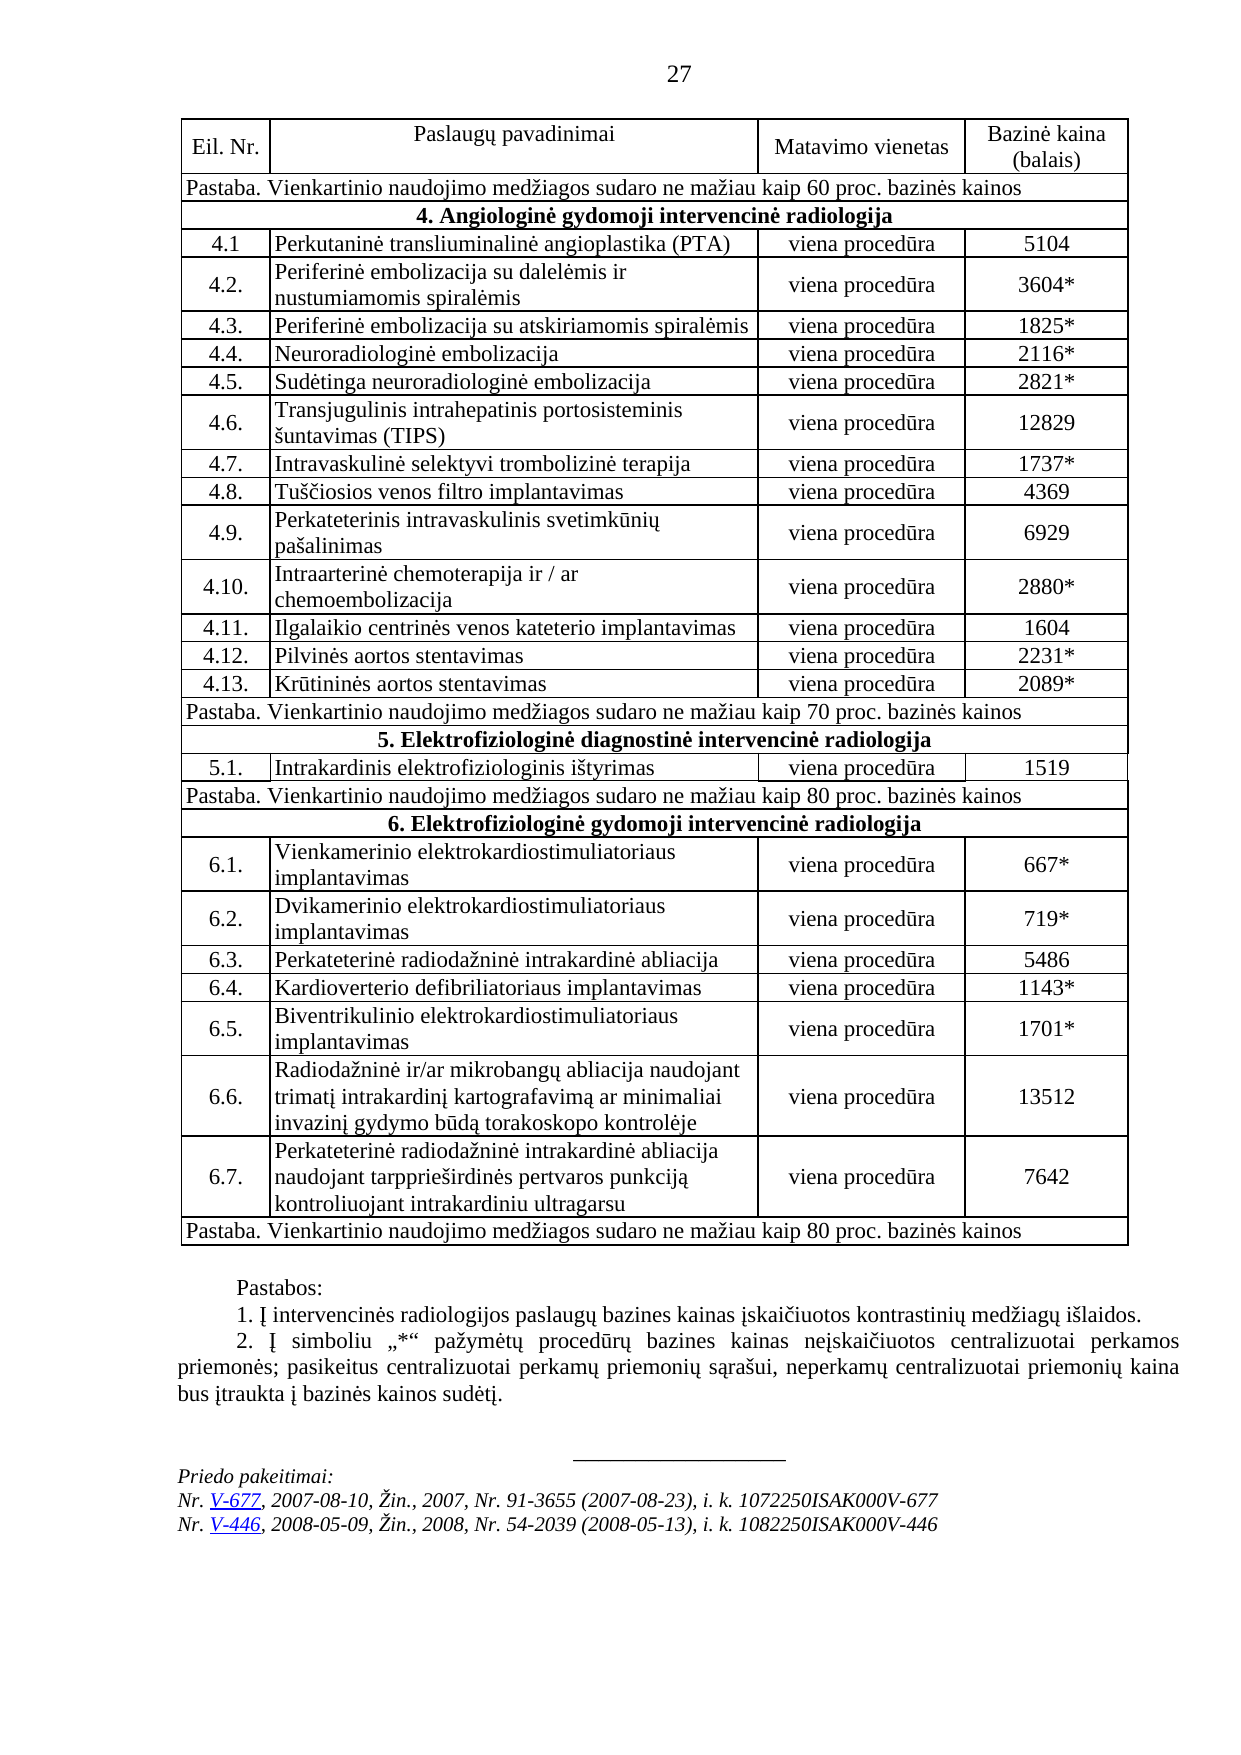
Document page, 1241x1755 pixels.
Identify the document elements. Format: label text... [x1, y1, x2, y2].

table_cell 2089* [966, 670, 1127, 697]
table_cell 1737* [966, 450, 1127, 476]
table_cell Intraarterinė chemoterapija ir / ar chemoembolizacija [271, 560, 757, 613]
table_cell 6.6. [182, 1056, 269, 1135]
table_cell viena procedūra [759, 974, 964, 1001]
table_cell 6.5. [182, 1002, 269, 1055]
table_cell viena procedūra [759, 838, 964, 890]
table_cell Transjugulinis intrahepatinis portosisteminis šuntavimas (TIPS) [271, 396, 757, 448]
text 1. Į intervencinės radiologijos paslaugų bazines kainas įskaičiuotos kontrastinių medžiagų išlaidos. [177, 1301, 1181, 1327]
table_header Bazinė kaina (balais) [966, 120, 1127, 172]
table_cell Neuroradiologinė embolizacija [271, 340, 757, 366]
table_cell viena procedūra [759, 230, 964, 256]
table_cell 1604 [966, 615, 1127, 641]
table_cell 5104 [966, 230, 1127, 256]
table_cell 6.7. [182, 1137, 269, 1216]
table_cell viena procedūra [759, 1137, 964, 1216]
table_cell 4.10. [182, 560, 269, 613]
table_cell 1701* [966, 1002, 1127, 1055]
table_cell Perkateterinė radiodažninė intrakardinė abliacija naudojant tarpprieširdinės pertvaros punkciją kontroliuojant intrakardiniu ultragarsu [271, 1137, 757, 1216]
table_cell 3604* [966, 258, 1127, 310]
table_cell 6. Elektrofiziologinė gydomoji intervencinė radiologija [182, 810, 1127, 836]
table_cell viena procedūra [759, 506, 964, 558]
text Nr. V-446, 2008-05-09, Žin., 2008, Nr. 54-2039 (2008-05-13), i. k. 1082250ISAK000V-446 [177, 1512, 1181, 1536]
table_cell 667* [966, 838, 1127, 890]
table_cell viena procedūra [759, 478, 964, 504]
table_cell Perkateterinis intravaskulinis svetimkūnių pašalinimas [271, 506, 757, 558]
table_cell 2821* [966, 368, 1127, 394]
table_cell 4. Angiologinė gydomoji intervencinė radiologija [182, 202, 1127, 228]
table_header Eil. Nr. [182, 120, 269, 172]
table_cell Intrakardinis elektrofiziologinis ištyrimas [271, 754, 758, 780]
table_cell Radiodažninė ir/ar mikrobangų abliacija naudojant trimatį intrakardinį kartografavimą ar minimaliai invazinį gydymo būdą torakoskopo kontrolėje [271, 1056, 757, 1135]
table_cell Perkateterinė radiodažninė intrakardinė abliacija [271, 946, 757, 973]
table_cell Periferinė embolizacija su atskiriamomis spiralėmis [271, 312, 757, 338]
table_cell 1143* [966, 974, 1127, 1001]
table_cell viena procedūra [759, 642, 964, 669]
table_cell 1519 [966, 754, 1127, 780]
table_cell Vienkamerinio elektrokardiostimuliatoriaus implantavimas [271, 838, 757, 890]
table_cell 7642 [966, 1137, 1127, 1216]
table_cell Dvikamerinio elektrokardiostimuliatoriaus implantavimas [271, 892, 757, 945]
table_cell viena procedūra [759, 450, 964, 476]
table_cell Biventrikulinio elektrokardiostimuliatoriaus implantavimas [271, 1002, 757, 1055]
table_header Matavimo vienetas [759, 120, 964, 172]
table_cell viena procedūra [759, 754, 965, 780]
table_header Paslaugų pavadinimai [271, 120, 757, 172]
table_cell Pilvinės aortos stentavimas [271, 642, 757, 669]
table_cell 6.3. [182, 946, 269, 973]
table_cell 6.4. [182, 974, 269, 1001]
table_cell 4369 [966, 478, 1127, 504]
table_cell viena procedūra [759, 670, 964, 697]
text Nr. V-677, 2007-08-10, Žin., 2007, Nr. 91-3655 (2007-08-23), i. k. 1072250ISAK000V-677 [177, 1488, 1181, 1512]
table_cell 4.8. [182, 478, 269, 504]
table_cell 4.2. [182, 258, 269, 310]
table_cell viena procedūra [759, 1056, 964, 1135]
table_cell 4.12. [182, 642, 269, 669]
table_cell 4.3. [182, 312, 269, 338]
text 2. Į simboliu „*“ pažymėtų procedūrų bazines kainas neįskaičiuotos centralizuotai perkamos priemonės; pasikeitus centralizuotai perkamų priemonių sąrašui, neperkamų centralizuotai priemonių kaina bus įtraukta į bazinės kainos sudėtį. [177, 1327, 1181, 1406]
text _________________ [177, 1435, 1181, 1463]
table_cell 4.1 [182, 230, 269, 256]
table_cell 2231* [966, 642, 1127, 669]
table_cell 6.1. [182, 838, 269, 890]
table_cell 5.1. [182, 754, 270, 780]
table_cell Ilgalaikio centrinės venos kateterio implantavimas [271, 615, 757, 641]
table_cell 6929 [966, 506, 1127, 558]
table_cell viena procedūra [759, 368, 964, 394]
table_cell 6.2. [182, 892, 269, 945]
table_cell 2116* [966, 340, 1127, 366]
table_cell viena procedūra [759, 560, 964, 613]
text Pastabos: [177, 1274, 1181, 1301]
table_cell 13512 [966, 1056, 1127, 1135]
table_cell viena procedūra [759, 946, 964, 973]
table_cell viena procedūra [759, 396, 964, 448]
table_cell Tuščiosios venos filtro implantavimas [271, 478, 757, 504]
table_cell 12829 [966, 396, 1127, 448]
table_cell 5486 [966, 946, 1127, 973]
table_cell 4.5. [182, 368, 269, 394]
table_cell Krūtininės aortos stentavimas [271, 670, 757, 697]
table_cell viena procedūra [759, 312, 964, 338]
table_cell 2880* [966, 560, 1127, 613]
table_cell viena procedūra [759, 615, 964, 641]
table_cell Pastaba. Vienkartinio naudojimo medžiagos sudaro ne mažiau kaip 80 proc. bazinės kainos [182, 1218, 1127, 1244]
table_cell viena procedūra [759, 1002, 964, 1055]
table_cell Perkutaninė transliuminalinė angioplastika (PTA) [271, 230, 757, 256]
table_cell Sudėtinga neuroradiologinė embolizacija [271, 368, 757, 394]
table_cell 5. Elektrofiziologinė diagnostinė intervencinė radiologija [182, 726, 1127, 752]
table_cell Pastaba. Vienkartinio naudojimo medžiagos sudaro ne mažiau kaip 70 proc. bazinės kainos [182, 698, 1127, 724]
table_cell viena procedūra [759, 892, 964, 945]
table_cell 4.11. [182, 615, 269, 641]
table_cell 4.6. [182, 396, 269, 448]
table_cell Pastaba. Vienkartinio naudojimo medžiagos sudaro ne mažiau kaip 80 proc. bazinės kainos [182, 781, 1127, 808]
table_cell Kardioverterio defibriliatoriaus implantavimas [271, 974, 757, 1001]
table_cell 719* [966, 892, 1127, 945]
table_cell 4.13. [182, 670, 269, 697]
text Priedo pakeitimai: [177, 1463, 1181, 1488]
table_cell Pastaba. Vienkartinio naudojimo medžiagos sudaro ne mažiau kaip 60 proc. bazinės kainos [182, 174, 1127, 200]
table_cell 4.9. [182, 506, 269, 558]
table_cell 4.4. [182, 340, 269, 366]
table_cell Periferinė embolizacija su dalelėmis ir nustumiamomis spiralėmis [271, 258, 757, 310]
table_cell Intravaskulinė selektyvi trombolizinė terapija [271, 450, 757, 476]
table_cell 1825* [966, 312, 1127, 338]
table_cell viena procedūra [759, 258, 964, 310]
table_cell 4.7. [182, 450, 269, 476]
table_cell viena procedūra [759, 340, 964, 366]
